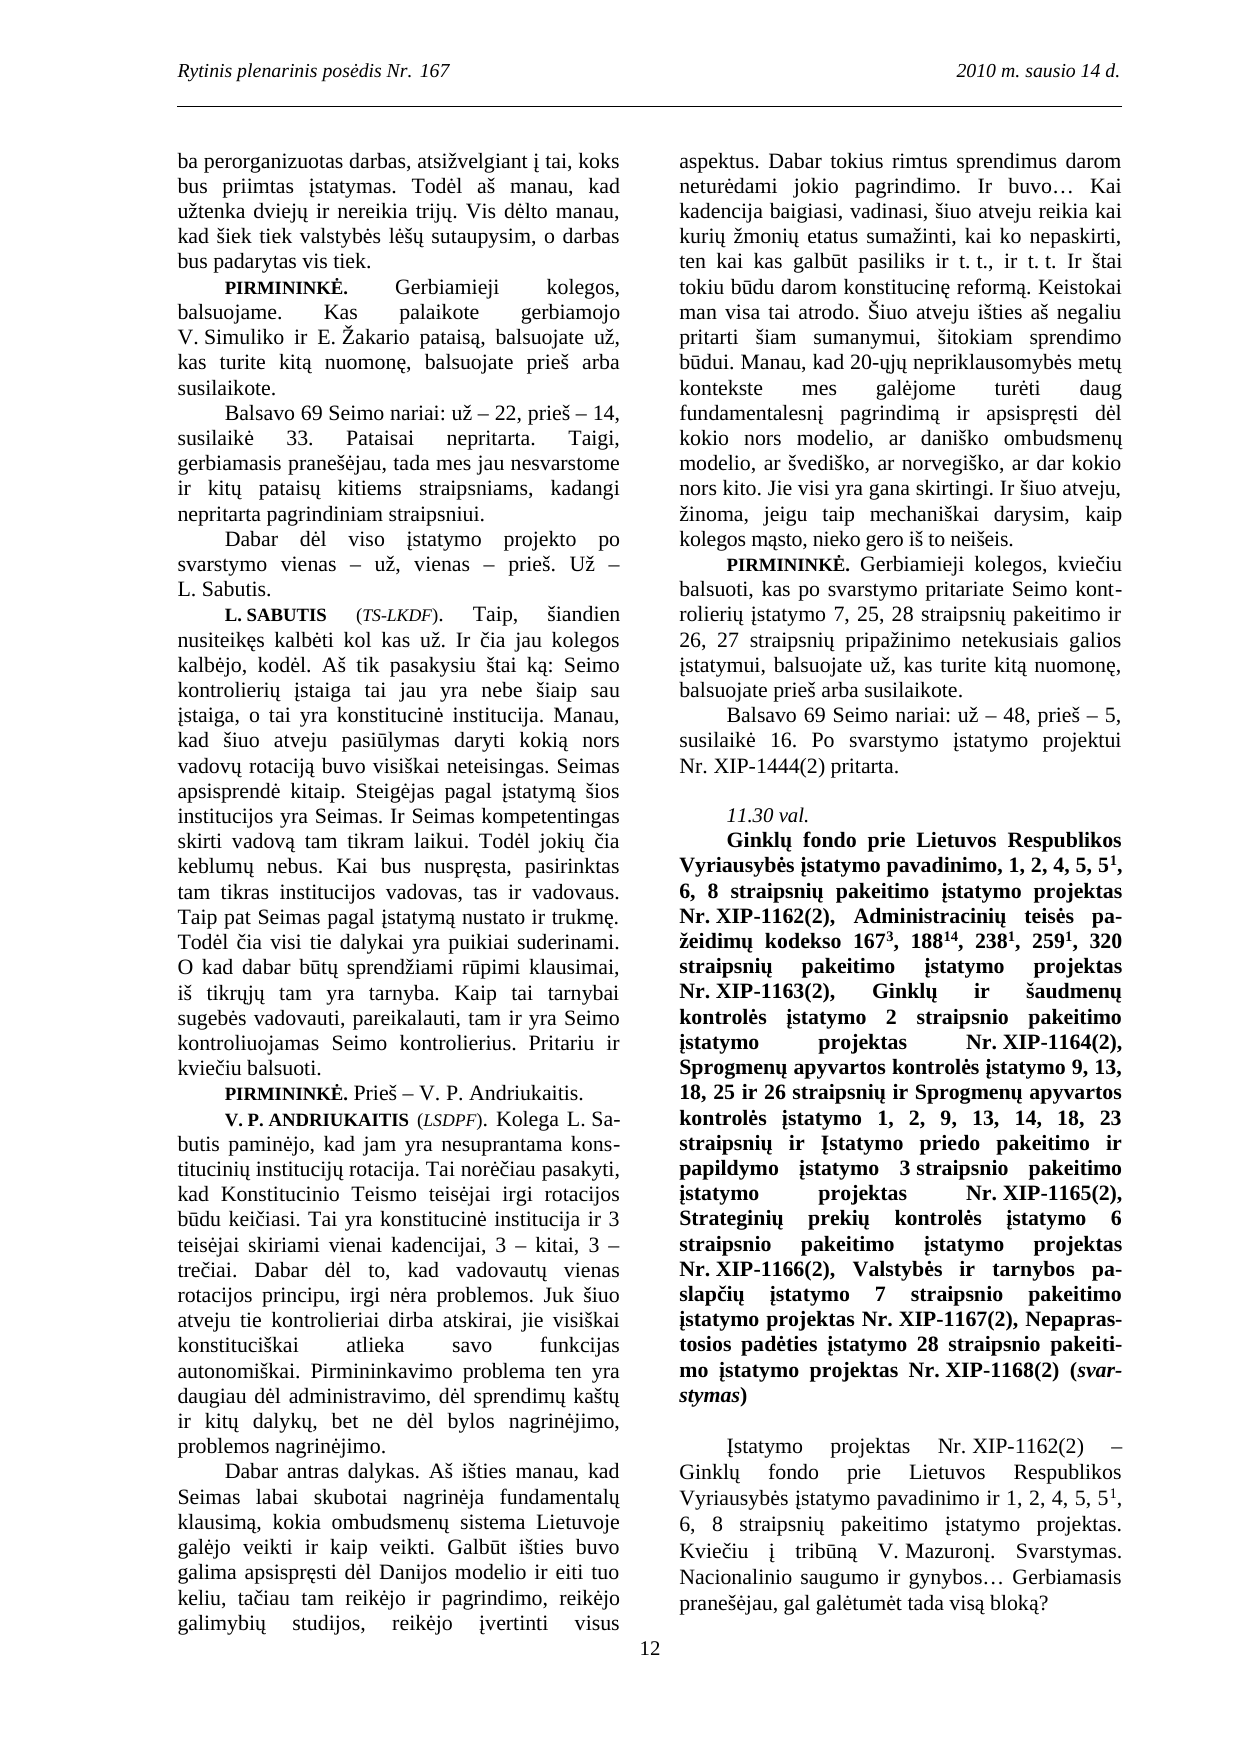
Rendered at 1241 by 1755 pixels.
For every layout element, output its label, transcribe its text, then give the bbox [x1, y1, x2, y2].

text 11.30 val. [726, 803, 1122, 827]
text Įstatymo projektas Nr. XIP-1162(2) – Ginklų fondo prie Lietuvos Respublikos Vyriausybės įstatymo pavadinimo ir 1, 2, 4, 5, 51, 6, 8 straipsnių pakeitimo įstatymo projektas. Kviečiu į tribūną V. Mazuronį. Svarstymas. Nacionalinio saugumo ir gynybos… Gerbiamasis pranešėjau, gal ga­lėtumėt tada visą bloką? [679, 1432, 1122, 1616]
text Ginklų fondo prie Lietuvos Respublikos Vyriausybės įstatymo pavadinimo, 1, 2, 4, 5, 51, 6, 8 straipsnių pakeitimo įstatymo projektas Nr. XIP-1162(2), Administracinių teisės pa­žeidimų kodekso 1673, 18814, 2381, 2591, 320 straipsnių pakeitimo įstatymo projektas Nr. XIP-1163(2), Ginklų ir šaudmenų kontrolės įstatymo 2 straipsnio pakeitimo įstatymo projektas Nr. XIP-1164(2), Sprogmenų apyvartos kontrolės įstatymo 9, 13, 18, 25 ir 26 straipsnių ir Sprogmenų apyvartos kontrolės įstatymo 1, 2, 9, 13, 14, 18, 23 straipsnių ir Įstatymo priedo pakeitimo ir papildymo įstatymo 3 straipsnio pakeitimo įstatymo projektas Nr. XIP-1165(2), Strateginių prekių kontrolės įstatymo 6 straipsnio pakeitimo įstatymo projektas Nr. XIP-1166(2), Valstybės ir tarnybos pa­slapčių įstatymo 7 straipsnio pakeitimo įstatymo projektas Nr. XIP-1167(2), Nepapras­tosios padėties įstatymo 28 straipsnio pakei­ti­mo įstatymo projektas Nr. XIP-1168(2) (svar­stymas) [679, 827, 1122, 1407]
text V. P. ANDRIUKAITIS (LSDPF). Kolega L. Sa­butis paminėjo, kad jam yra nesuprantama kons­titucinių institucijų rotacija. Tai norėčiau pasakyti, kad Konstitucinio Teismo teisėjai irgi rotacijos bū­du keičiasi. Tai yra konstitucinė institucija ir 3 teisėjai skiriami vienai kadencijai, 3 – kitai, 3 – trečiai. Dabar dėl to, kad vadovautų vienas rotacijos principu, irgi nėra problemos. Juk šiuo atveju tie kontrolieriai dirba atskirai, jie visiškai konstituciškai atlieka savo funkcijas autonomiškai. Pirmininkavimo problema ten yra daugiau dėl administravimo, dėl sprendimų kaštų ir kitų dalykų, bet ne dėl bylos nagrinėjimo, problemos nagrinėjimo. [177, 1106, 620, 1458]
text PIRMININKĖ. Gerbiamieji kolegos, balsuoja­me. Kas palaikote gerbiamojo V. Simuliko ir E. Ža­kario pataisą, balsuojate už, kas turite kitą nuomonę, balsuojate prieš arba susilaikote. [177, 274, 620, 400]
text Balsavo 69 Seimo nariai: už – 48, prieš – 5, susilaikė 16. Po svarstymo įstatymo projektui Nr. XIP-1444(2) pritarta. [679, 702, 1122, 778]
text aspektus. Dabar tokius rimtus sprendimus darom neturėdami jokio pagrindimo. Ir buvo… Kai kadencija bai­giasi, vadinasi, šiuo atveju reikia kai kurių žmonių etatus sumažinti, kai ko nepaskirti, ten kai kas galbūt pasiliks ir t. t., ir t. t. Ir štai tokiu būdu darom konstitucinę reformą. Keistokai man visa tai atrodo. Šiuo atveju išties aš negaliu pritarti šiam sumanymui, šitokiam sprendimo būdui. Manau, kad 20-ųjų nepriklausomybės metų kontekste mes galėjome turėti daug fundamentalesnį pagrindimą ir apsispręsti dėl kokio nors modelio, ar daniško om­budsmenų modelio, ar švediško, ar norvegiško, ar dar kokio nors kito. Jie visi yra gana skirtingi. Ir šiuo atveju, žinoma, jeigu taip mechaniškai darysim, kaip kolegos mąsto, nieko gero iš to neišeis. [679, 148, 1122, 551]
text Dabar antras dalykas. Aš išties manau, kad Seimas labai skubotai nagrinėja fundamentalų klau­simą, kokia ombudsmenų sistema Lietuvoje galėjo veikti ir kaip veikti. Galbūt išties buvo galima apsispręsti dėl Danijos modelio ir eiti tuo ke­liu, tačiau tam reikėjo ir pagrindimo, reikėjo galimybių studijos, reikėjo įvertinti visus [177, 1458, 620, 1635]
text PIRMININKĖ. Prieš – V. P. Andriukaitis. [177, 1080, 620, 1106]
text Balsavo 69 Seimo nariai: už – 22, prieš – 14, susilaikė 33. Pataisai nepritarta. Taigi, gerbiamasis pranešėjau, tada mes jau nesvarstome ir kitų pataisų kitiems straipsniams, kadangi nepritarta pagrindiniam straipsniui. [177, 400, 620, 526]
text L. SABUTIS (TS-LKDF). Taip, šiandien nusiteikęs kalbėti kol kas už. Ir čia jau kolegos kalbėjo, kodėl. Aš tik pasakysiu štai ką: Seimo kontrolierių įstaiga tai jau yra nebe šiaip sau įstaiga, o tai yra konstitucinė institucija. Manau, kad šiuo atveju pasiūlymas daryti kokią nors vadovų rotaciją buvo visiškai neteisingas. Seimas apsisprendė ki­taip. Steigėjas pagal įstatymą šios institucijos yra Seimas. Ir Seimas kompetentingas skirti vadovą tam tikram laikui. Todėl jokių čia keblumų nebus. Kai bus nuspręsta, pasirinktas tam tikras institucijos vadovas, tas ir vadovaus. Taip pat Seimas pagal įstatymą nustato ir trukmę. Todėl čia visi tie dalykai yra puikiai suderinami. O kad dabar būtų sprendžiami rūpimi klausimai, iš tikrųjų tam yra tarnyba. Kaip tai tarnybai sugebės vadovauti, pareikalauti, tam ir yra Seimo kontroliuojamas Seimo kontrolierius. Pritariu ir kviečiu balsuoti. [177, 601, 620, 1080]
text Dabar dėl viso įstatymo projekto po svarstymo vienas – už, vienas – prieš. Už – L. Sabutis. [177, 526, 620, 601]
text ba perorganizuotas darbas, atsižvelgiant į tai, koks bus priimtas įstatymas. Todėl aš manau, kad užtenka dviejų ir nereikia trijų. Vis dėlto manau, kad šiek tiek valstybės lėšų sutaupysim, o darbas bus padarytas vis tiek. [177, 148, 620, 274]
text PIRMININKĖ. Gerbiamieji kolegos, kviečiu balsuoti, kas po svarstymo pritariate Seimo kont­rolierių įstatymo 7, 25, 28 straipsnių pakeitimo ir 26, 27 straipsnių pripažinimo netekusiais galios įstatymui, balsuojate už, kas turite kitą nuomonę, balsuojate prieš arba susilaikote. [679, 551, 1122, 702]
